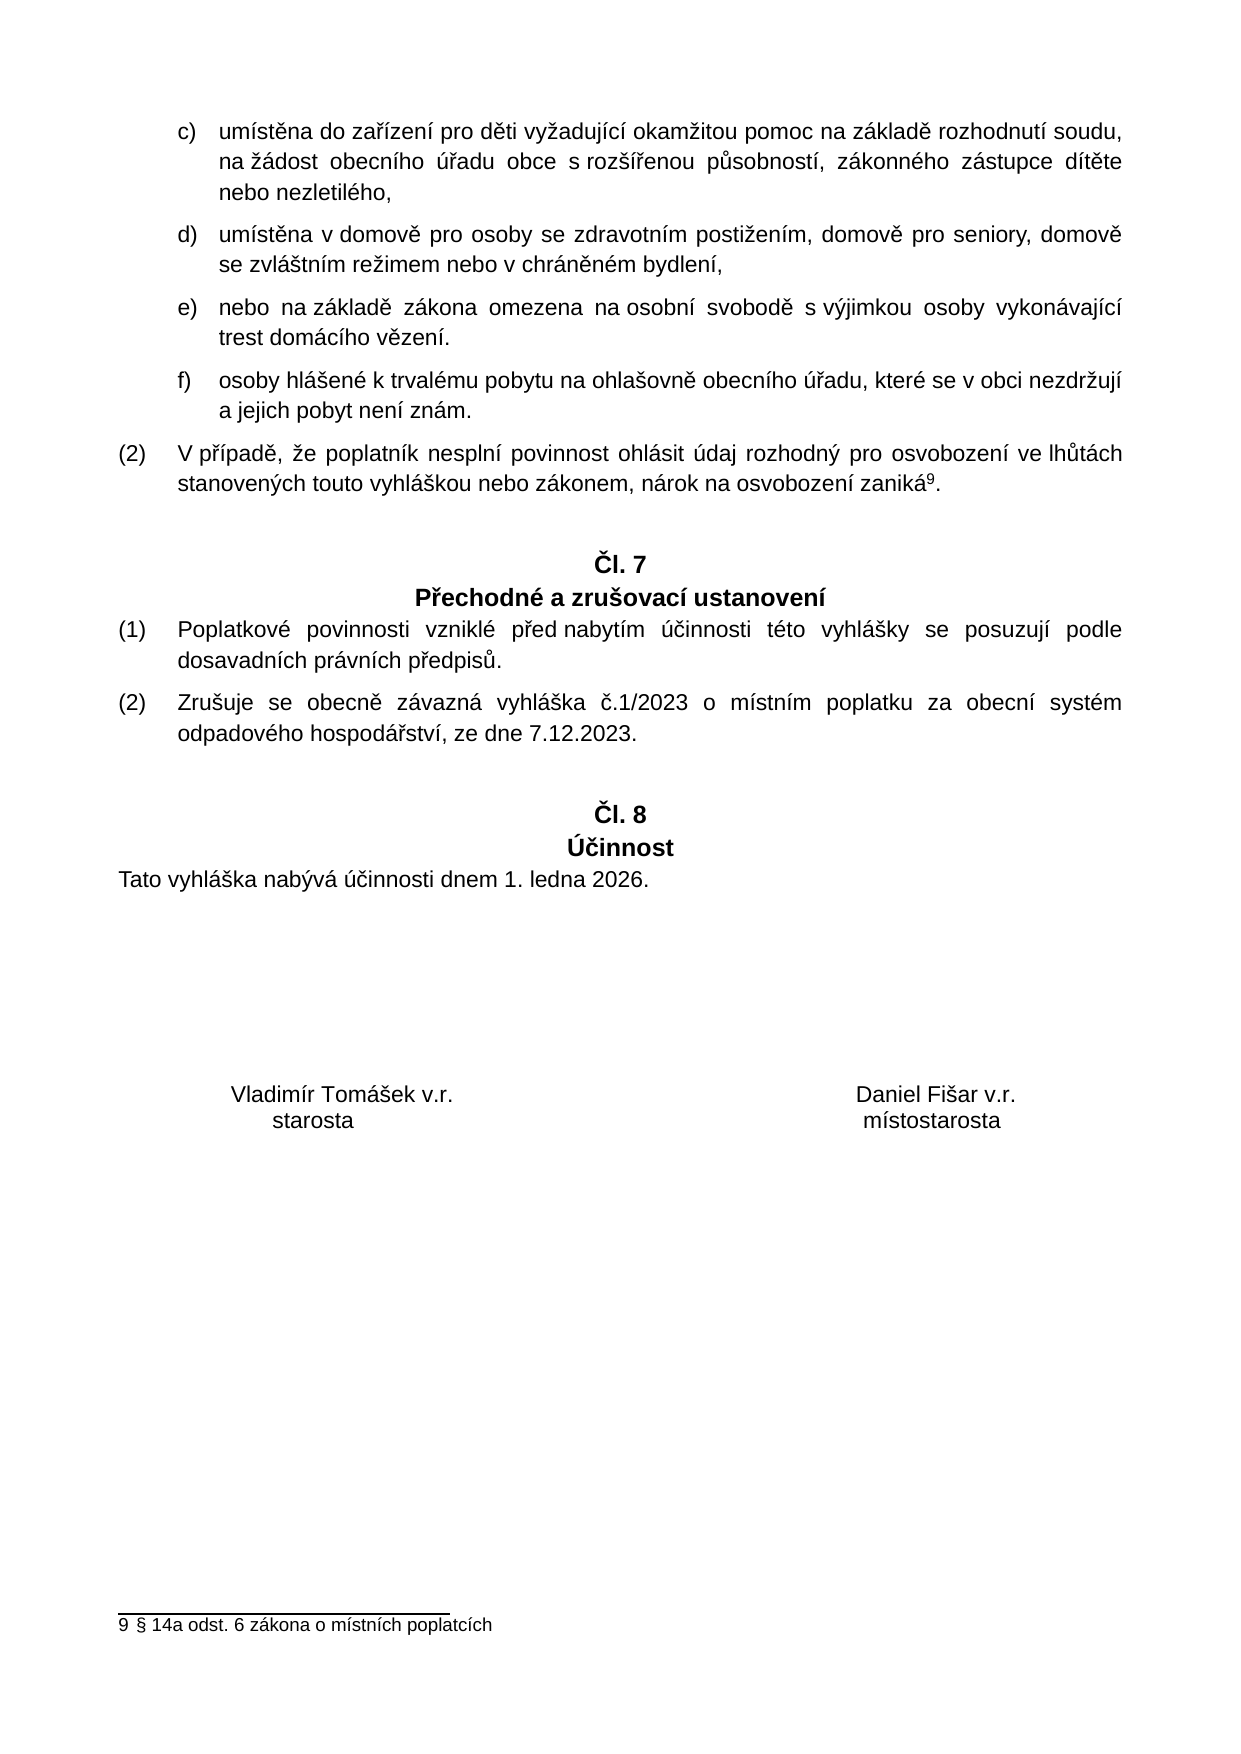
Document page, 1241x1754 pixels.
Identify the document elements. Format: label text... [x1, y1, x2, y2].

list nebo na základě zákona omezena na osobní svobodě s výjimkou osoby vykonávající trest domácího vězení. [177, 294, 1122, 351]
text Vladimír Tomášek v.r. Daniel Fišar v.r. [118, 1081, 1122, 1107]
list umístěna v domově pro osoby se zdravotním postižením, domově pro seniory, domově se zvláštním režimem nebo v chráněném bydlení, [177, 221, 1122, 278]
list osoby hlášené k trvalému pobytu na ohlašovně obecního úřadu, které se v obci nezdržují a jejich pobyt není znám. [177, 367, 1122, 424]
list umístěna do zařízení pro děti vyžadující okamžitou pomoc na základě rozhodnutí soudu, na žádost obecního úřadu obce s rozšířenou působností, zákonného zástupce dítěte nebo nezletilého, [177, 118, 1122, 205]
list V případě, že poplatník nesplní povinnost ohlásit údaj rozhodný pro osvobození ve lhůtách stanovených touto vyhláškou nebo zákonem, nárok na osvobození zaniká. [118, 440, 1122, 497]
subtitle Čl. 7 Přechodné a zrušovací ustanovení [118, 550, 1122, 612]
list § 14a odst. 6 zákona o místních poplatcích [118, 1614, 1122, 1635]
list Poplatkové povinnosti vzniklé před nabytím účinnosti této vyhlášky se posuzují podle dosavadních právních předpisů. [118, 616, 1122, 673]
text Tato vyhláška nabývá účinnosti dnem 1. ledna 2026. [118, 866, 1122, 892]
list Zrušuje se obecně závazná vyhláška č.1/2023 o místním poplatku za obecní systém odpadového hospodářství, ze dne 7.12.2023. [118, 689, 1122, 746]
text starosta místostarosta [192, 1107, 1122, 1134]
subtitle Čl. 8 Účinnost [118, 800, 1122, 862]
